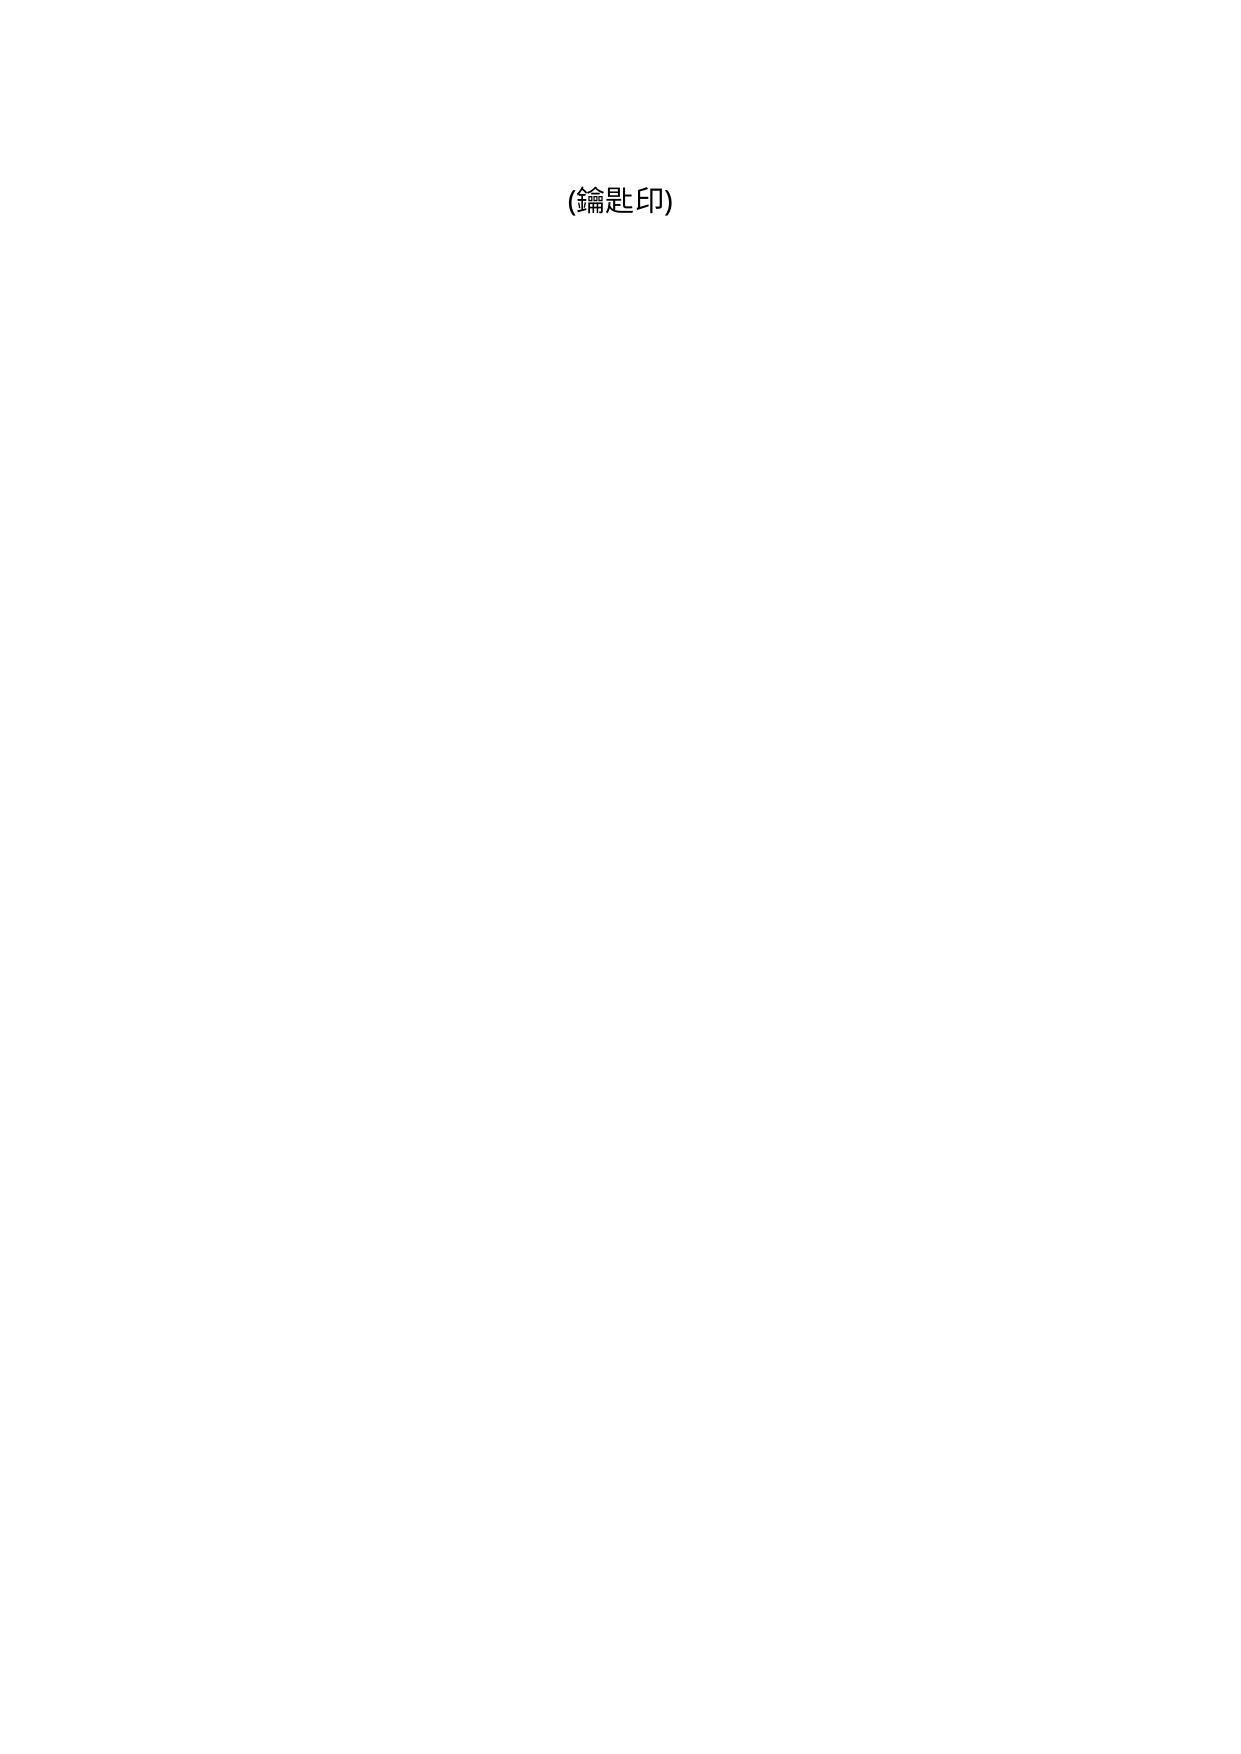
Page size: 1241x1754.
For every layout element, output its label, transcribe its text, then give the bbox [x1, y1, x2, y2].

text (鑰匙印) [187, 162, 1053, 237]
